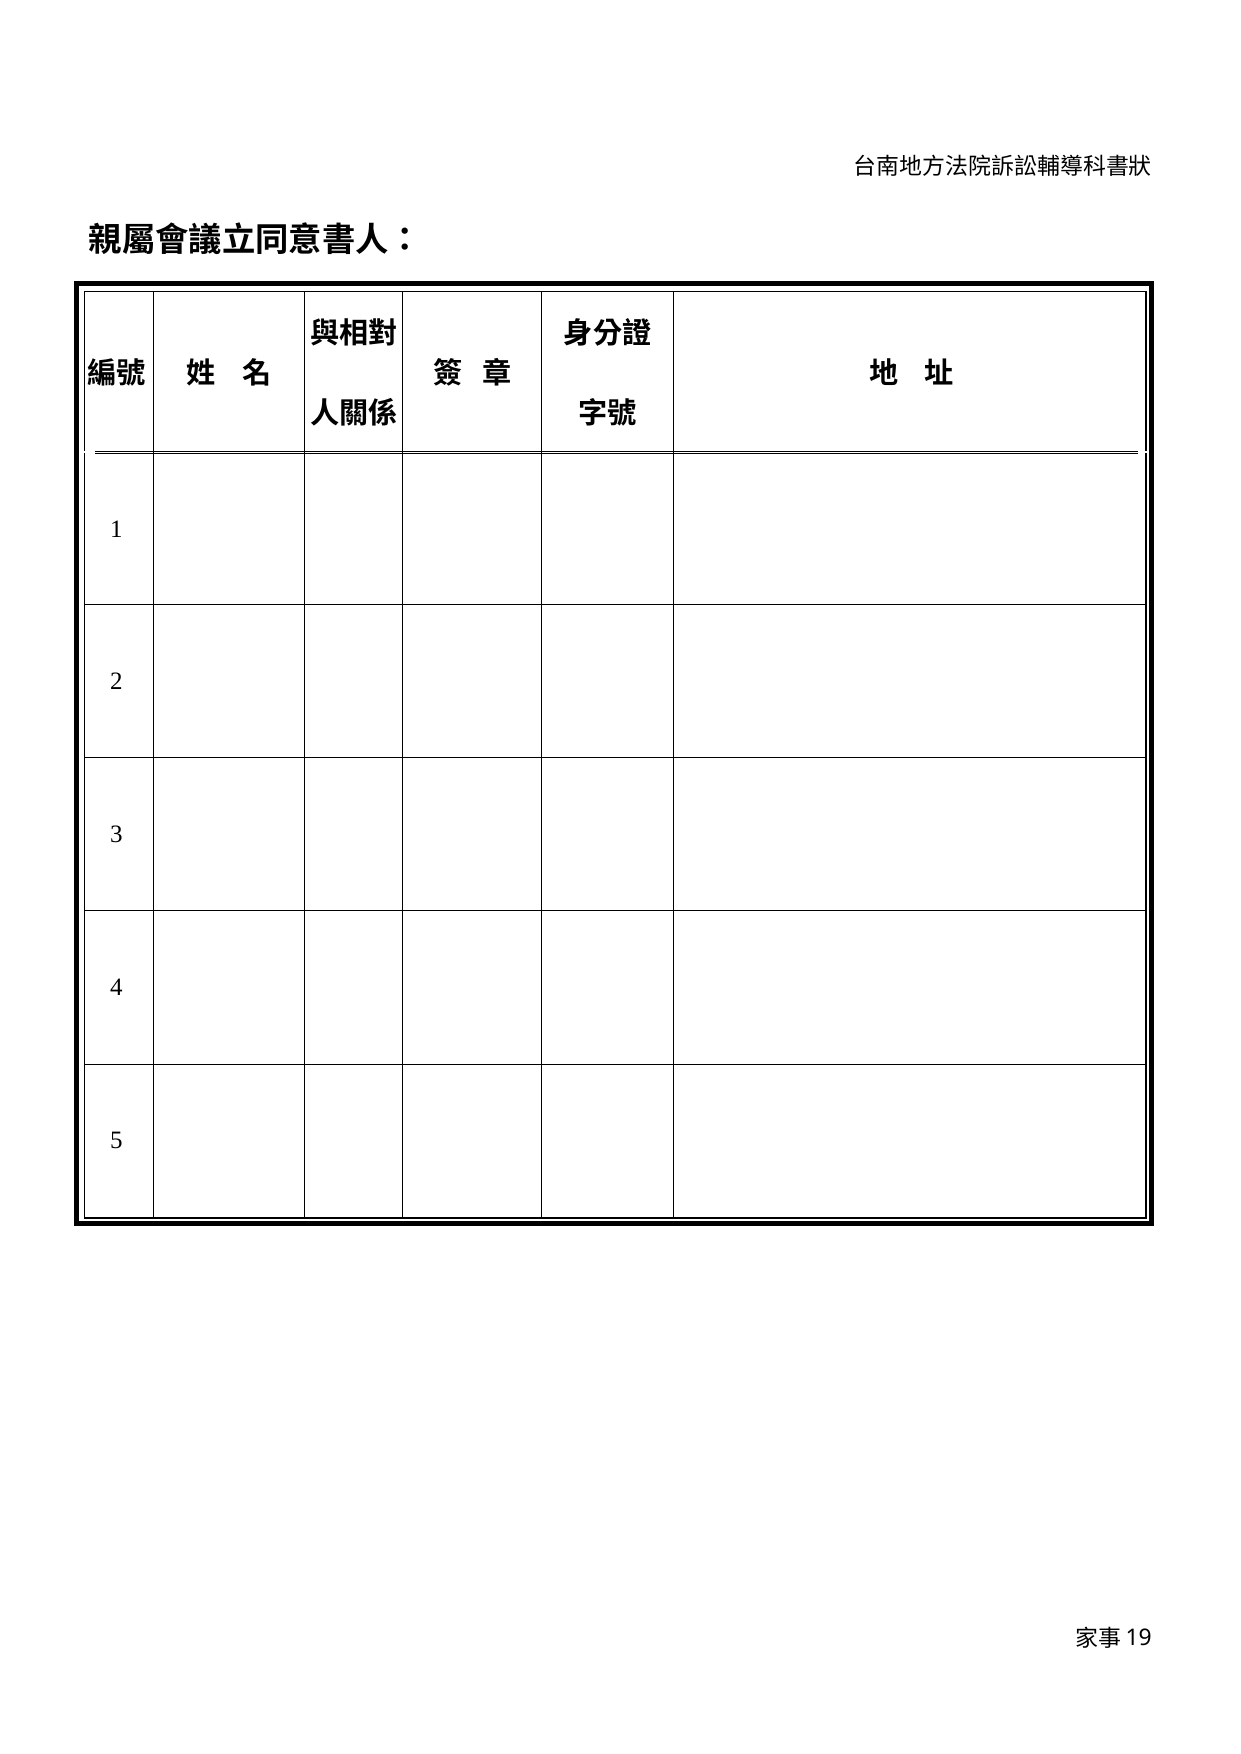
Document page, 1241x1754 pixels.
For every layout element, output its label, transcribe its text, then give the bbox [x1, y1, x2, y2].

table_cell 1 [79, 451, 153, 604]
table_cell [403, 454, 541, 604]
table_cell [674, 758, 1145, 910]
table_cell [674, 911, 1145, 1063]
table_cell [79, 604, 84, 757]
table_cell [154, 454, 304, 604]
table_cell [79, 910, 84, 1063]
table_cell [542, 454, 673, 604]
table_cell [403, 605, 541, 757]
table_cell 4 [85, 911, 153, 1063]
table_cell [403, 758, 541, 910]
table_cell 2 [85, 605, 153, 757]
table_header [304, 286, 403, 291]
table_cell [542, 605, 673, 757]
table_cell [154, 1065, 304, 1217]
table_header [542, 286, 673, 291]
table_cell [674, 451, 1149, 604]
table_cell [542, 1065, 673, 1217]
table_header 編號 [79, 286, 153, 451]
table_header [403, 286, 542, 291]
table_cell [79, 757, 84, 910]
table_cell [154, 911, 304, 1063]
table_cell [542, 758, 673, 910]
table_cell [403, 911, 541, 1063]
table_cell [403, 1065, 541, 1217]
table_cell 3 [85, 758, 153, 910]
table_cell [305, 1065, 402, 1217]
table_cell [542, 911, 673, 1063]
table_cell [305, 454, 402, 604]
table_cell [674, 1065, 1145, 1217]
table_cell [305, 605, 402, 757]
table_header 身分證 字號 [542, 292, 673, 451]
table_cell 5 [85, 1065, 153, 1217]
table_header 與相對人關係 [305, 292, 402, 451]
table_cell [305, 758, 402, 910]
table_header 姓 名 [154, 292, 304, 451]
table_cell [79, 1064, 84, 1217]
table_cell [674, 605, 1145, 757]
table_cell [305, 911, 402, 1063]
table_header [153, 286, 304, 291]
table_cell [154, 758, 304, 910]
text 親屬會議立同意書人： [89, 215, 1152, 261]
table_header 簽 章 [403, 292, 541, 451]
table_header 地 址 [673, 286, 1149, 451]
table_cell [154, 605, 304, 757]
